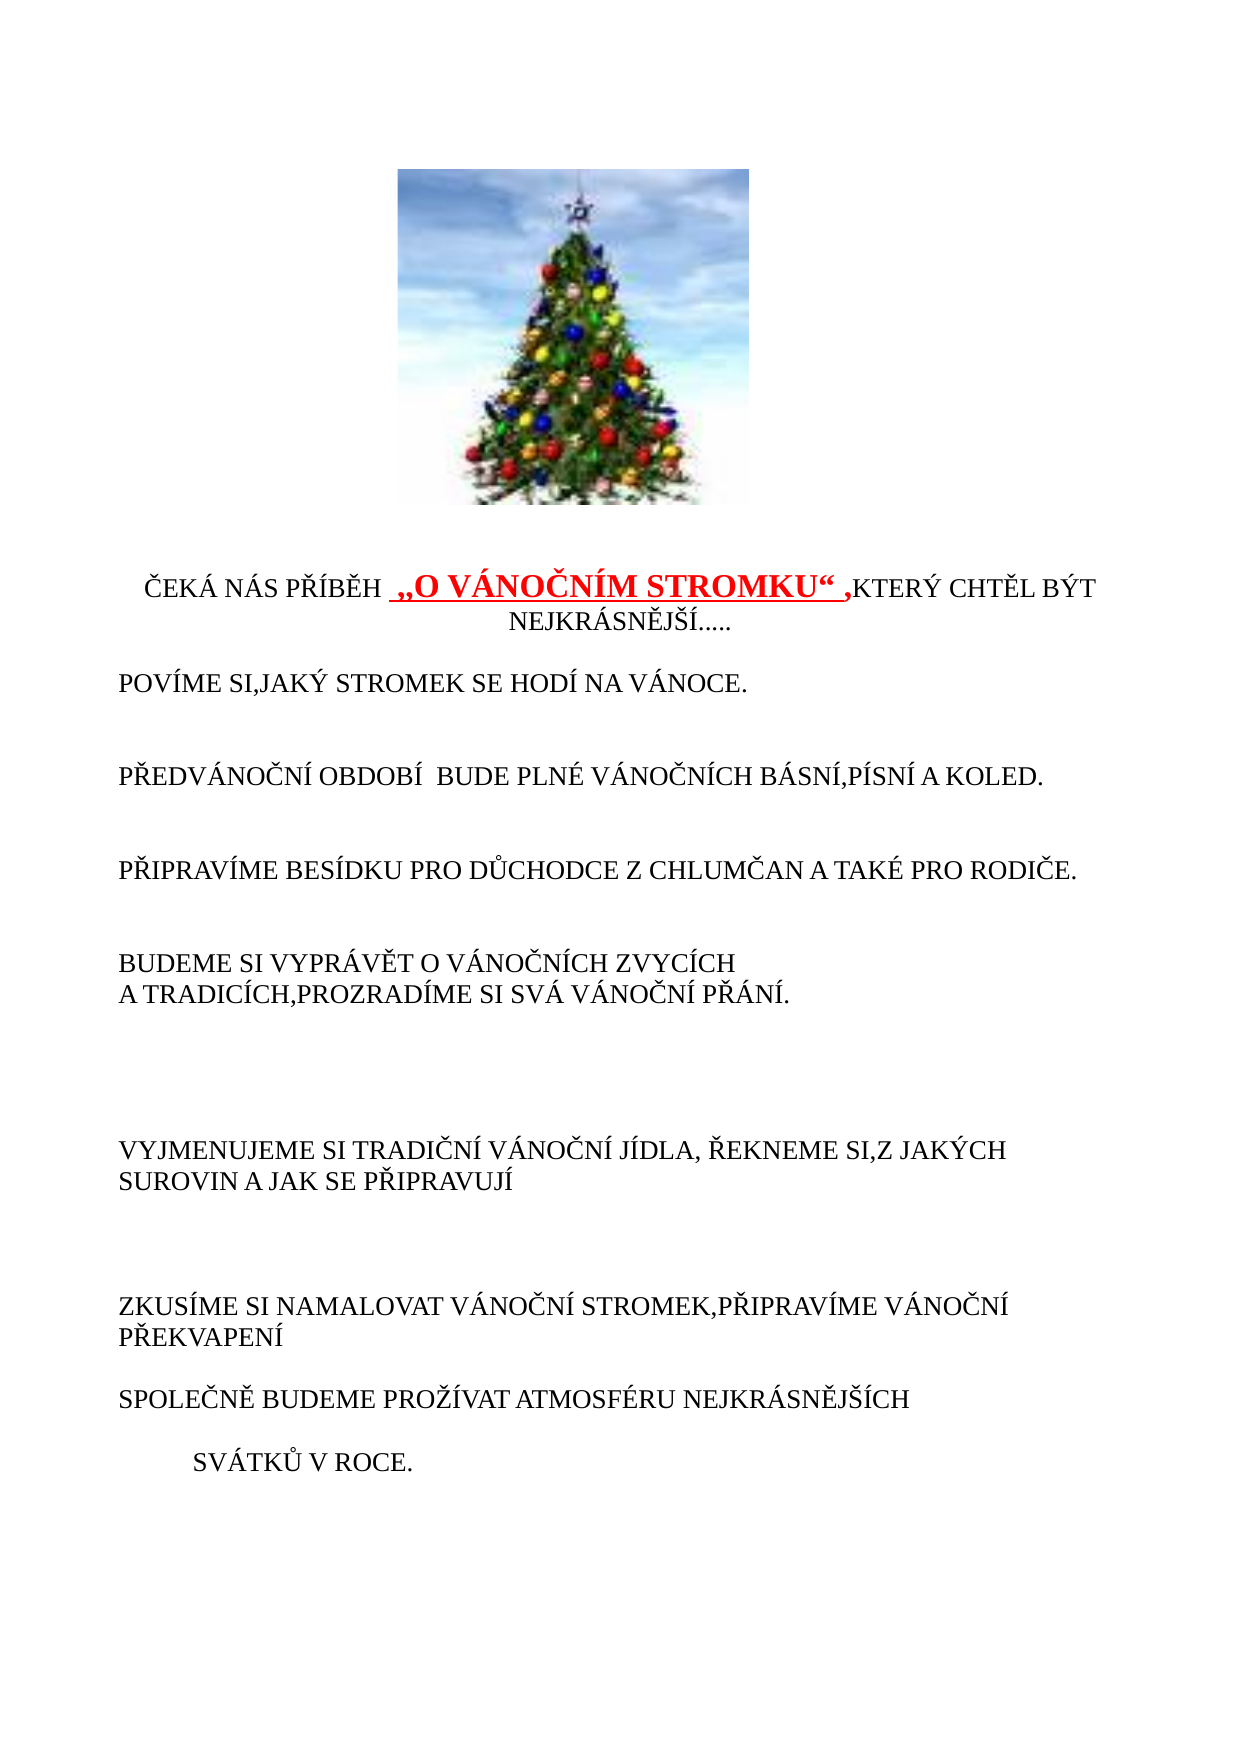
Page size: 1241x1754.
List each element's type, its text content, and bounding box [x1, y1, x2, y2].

text SPOLEČNĚ BUDEME PROŽÍVAT ATMOSFÉRU NEJKRÁSNĚJŠÍCH [118, 1383, 1122, 1414]
text SVÁTKŮ V ROCE. [118, 1446, 1122, 1477]
text PŘEDVÁNOČNÍ OBDOBÍ BUDE PLNÉ VÁNOČNÍCH BÁSNÍ,PÍSNÍ A KOLED. [118, 761, 1122, 792]
text BUDEME SI VYPRÁVĚT O VÁNOČNÍCH ZVYCÍCH [118, 947, 1122, 978]
text ZKUSÍME SI NAMALOVAT VÁNOČNÍ STROMEK,PŘIPRAVÍME VÁNOČNÍ [118, 1290, 1122, 1321]
text PŘEKVAPENÍ [118, 1321, 1122, 1352]
text ČEKÁ NÁS PŘÍBĚH ,,O VÁNOČNÍM STROMKU“ ,KTERÝ CHTĚL BÝT NEJKRÁSNĚJŠÍ..... [118, 566, 1122, 636]
text A TRADICÍCH,PROZRADÍME SI SVÁ VÁNOČNÍ PŘÁNÍ. [118, 978, 1122, 1010]
text POVÍME SI,JAKÝ STROMEK SE HODÍ NA VÁNOCE. [118, 667, 1122, 698]
text PŘIPRAVÍME BESÍDKU PRO DŮCHODCE Z CHLUMČAN A TAKÉ PRO RODIČE. [118, 854, 1122, 885]
text VYJMENUJEME SI TRADIČNÍ VÁNOČNÍ JÍDLA, ŘEKNEME SI,Z JAKÝCH SUROVIN A JAK SE PŘIPRAVUJÍ [118, 1134, 1122, 1197]
